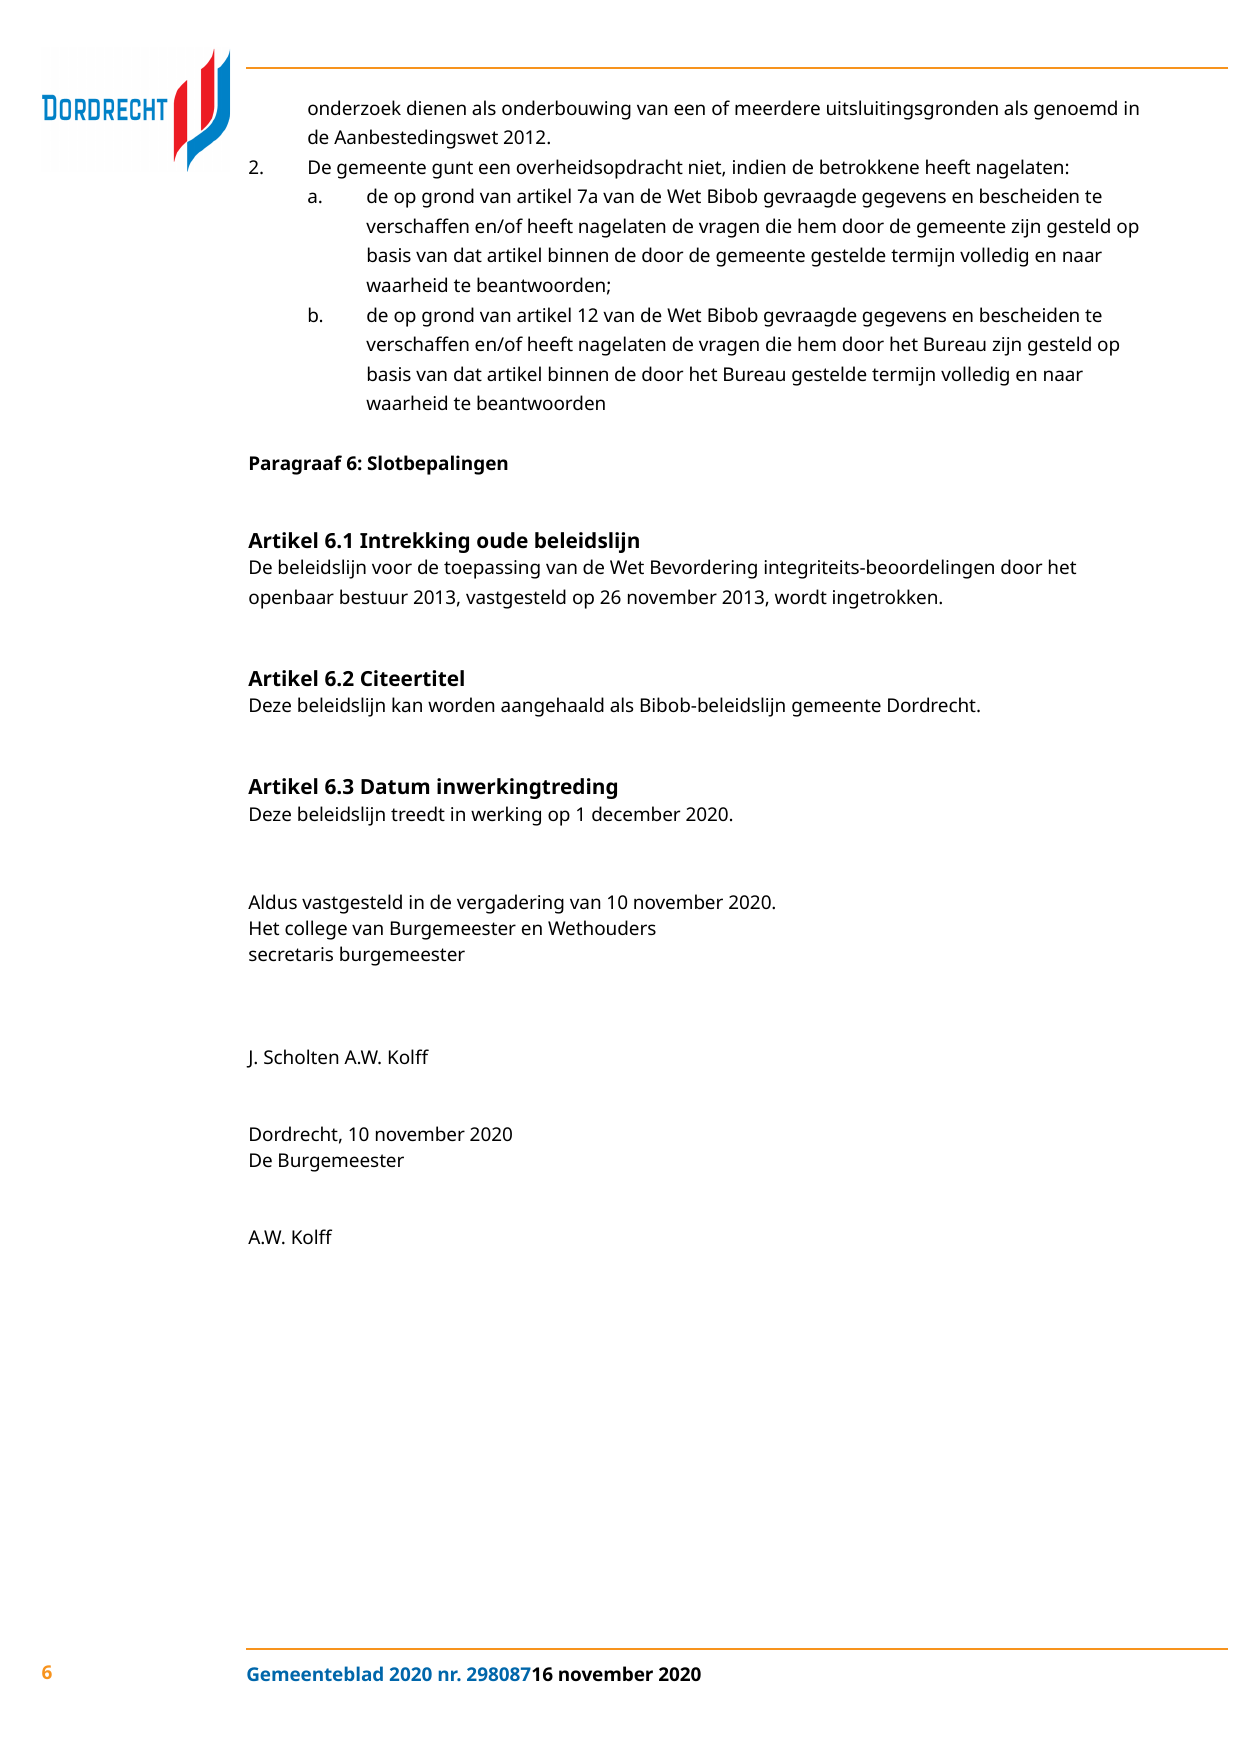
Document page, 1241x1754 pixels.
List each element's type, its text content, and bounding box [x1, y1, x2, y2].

list de op grond van artikel 12 van de Wet Bibob gevraagde gegevens en bescheiden te verschaffen en/of heeft nagelaten de vragen die hem door het Bureau zijn gesteld op basis van dat artikel binnen de door het Bureau gestelde termijn volledig en naar waarheid te beantwoorden [307, 302, 1152, 416]
text Paragraaf 6: Slotbepalingen [248, 450, 1152, 476]
list onderzoek dienen als onderbouwing van een of meerdere uitsluitingsgronden als genoemd in de Aanbestedingswet 2012. [248, 95, 1152, 150]
text Artikel 6.2 Citeertitel [248, 664, 1152, 692]
text Artikel 6.1 Intrekking oude beleidslijn [248, 526, 1152, 554]
text Dordrecht, 10 november 2020 [248, 1121, 1152, 1147]
text A.W. Kolff [248, 1224, 1152, 1250]
text Deze beleidslijn treedt in werking op 1 december 2020. [248, 801, 1152, 827]
text De beleidslijn voor de toepassing van de Wet Bevordering integriteits-beoordelingen door het openbaar bestuur 2013, vastgesteld op 26 november 2013, wordt ingetrokken. [248, 554, 1152, 610]
text Het college van Burgemeester en Wethouders [248, 915, 1152, 941]
text J. Scholten A.W. Kolff [248, 1044, 1152, 1070]
list De gemeente gunt een overheidsopdracht niet, indien de betrokkene heeft nagelaten: [248, 154, 1152, 180]
text Artikel 6.3 Datum inwerkingtreding [248, 772, 1152, 801]
list de op grond van artikel 7a van de Wet Bibob gevraagde gegevens en bescheiden te verschaffen en/of heeft nagelaten de vragen die hem door de gemeente zijn gesteld op basis van dat artikel binnen de door de gemeente gestelde termijn volledig en naar waarheid te beantwoorden; [307, 183, 1152, 298]
text Aldus vastgesteld in de vergadering van 10 november 2020. [248, 889, 1152, 915]
text Deze beleidslijn kan worden aangehaald als Bibob-beleidslijn gemeente Dordrecht. [248, 692, 1152, 718]
text De Burgemeester [248, 1147, 1152, 1173]
text secretaris burgemeester [248, 941, 1152, 967]
picture [41, 47, 231, 172]
